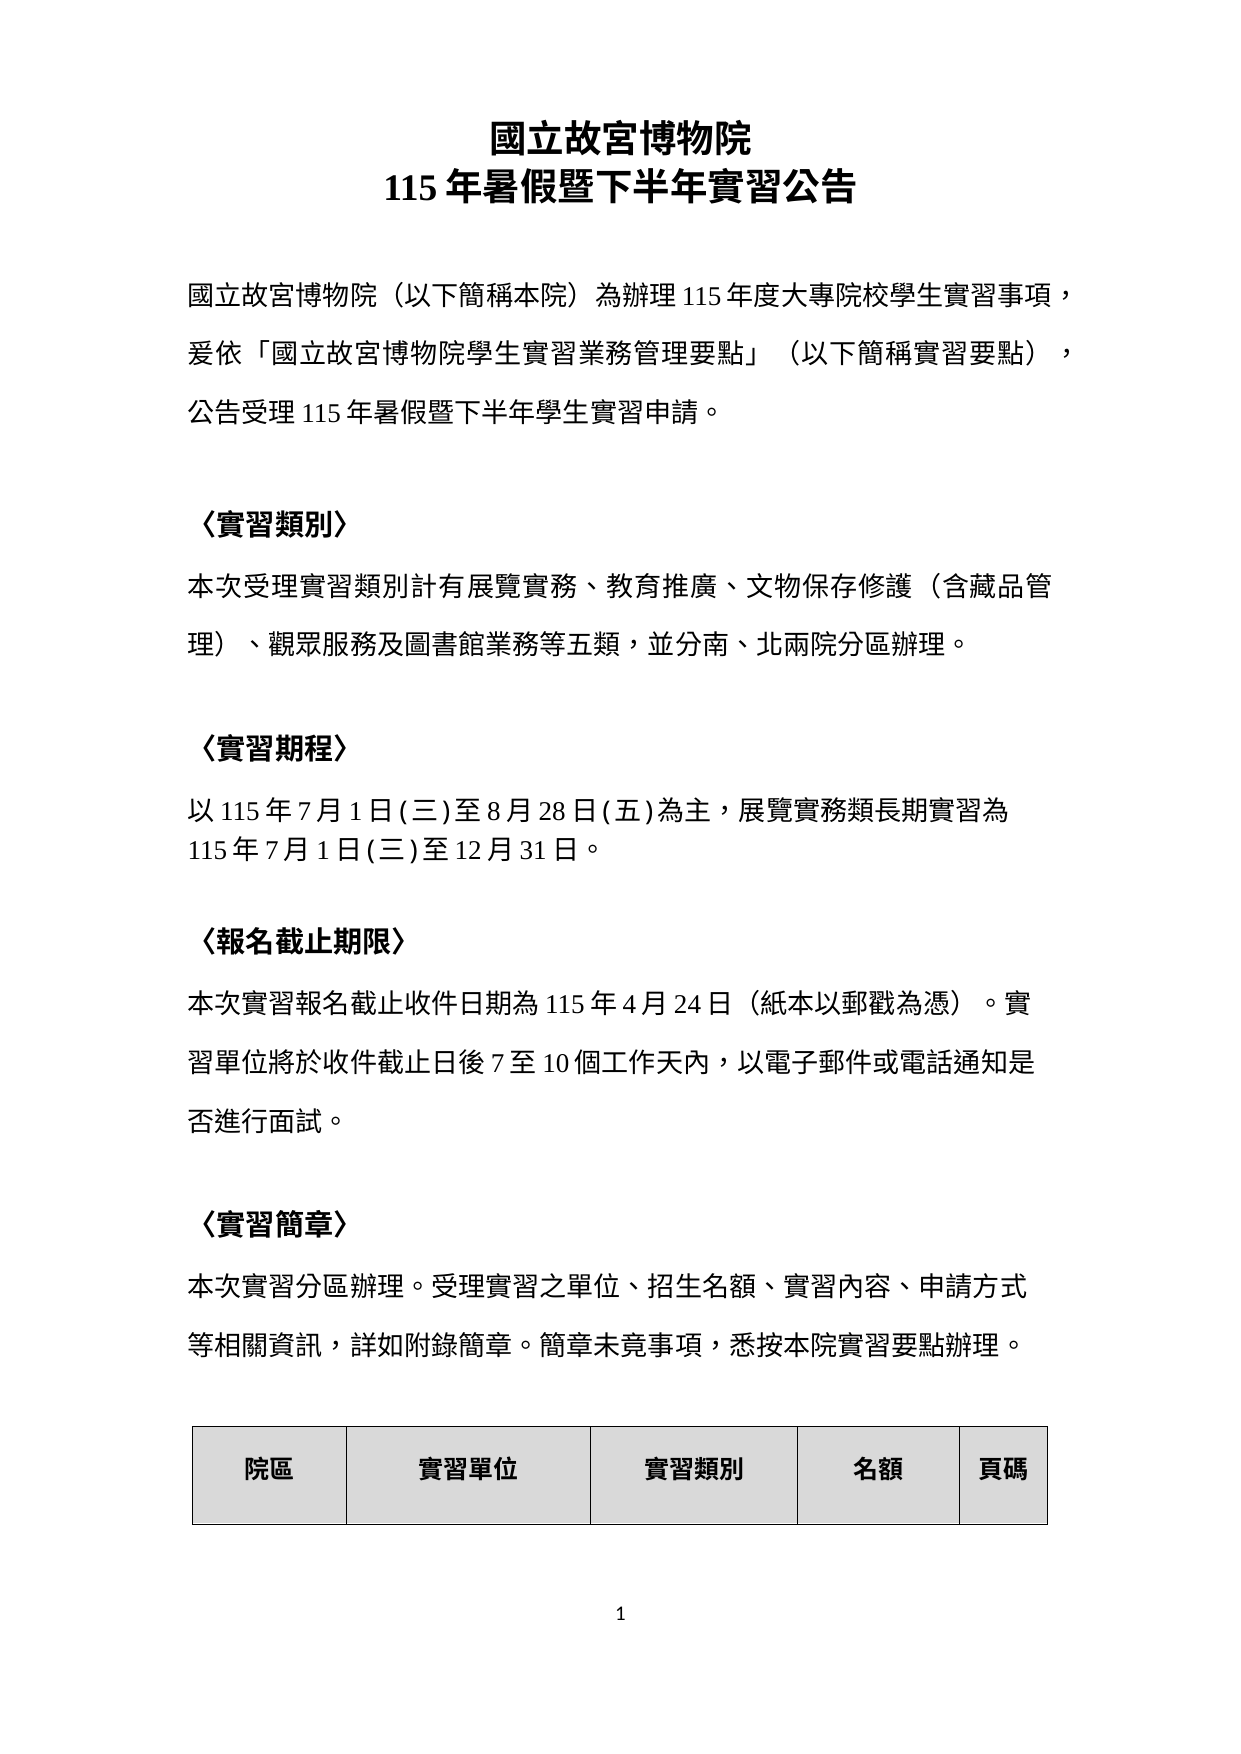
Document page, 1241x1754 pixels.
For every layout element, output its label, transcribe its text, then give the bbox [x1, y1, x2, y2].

table_header 頁碼 [960, 1427, 1047, 1523]
text 〈實習期程〉 [187, 725, 1053, 768]
text 國立故宮博物院（以下簡稱本院）為辦理115年度大專院校學生實習事項，爰依「國立故宮博物院學生實習業務管理要點」（以下簡稱實習要點），公告受理115年暑假暨下半年學生實習申請。 [187, 273, 1053, 430]
text 以115年7月1日(三)至8月28日(五)為主，展覽實務類長期實習為115年7月1日(三)至12月31日。 [187, 789, 1053, 867]
text 本次實習報名截止收件日期為115年4月24日（紙本以郵戳為憑）。實習單位將於收件截止日後7至10個工作天內，以電子郵件或電話通知是否進行面試。 [187, 982, 1053, 1139]
text 〈報名截止期限〉 [187, 918, 1053, 961]
text 115年暑假暨下半年實習公告 [187, 157, 1053, 211]
text 本次實習分區辦理。受理實習之單位、招生名額、實習內容、申請方式等相關資訊，詳如附錄簡章。簡章未竟事項，悉按本院實習要點辦理。 [187, 1265, 1053, 1363]
text 國立故宮博物院 [187, 94, 1053, 157]
table_header 院區 [193, 1427, 346, 1523]
text 本次受理實習類別計有展覽實務、教育推廣、文物保存修護（含藏品管理）、觀眾服務及圖書館業務等五類，並分南、北兩院分區辦理。 [187, 564, 1053, 663]
text 〈實習簡章〉 [187, 1202, 1053, 1244]
table_header 名額 [798, 1427, 959, 1523]
table_header 實習類別 [591, 1427, 797, 1523]
text 〈實習類別〉 [187, 501, 1053, 543]
table_header 實習單位 [347, 1427, 590, 1523]
